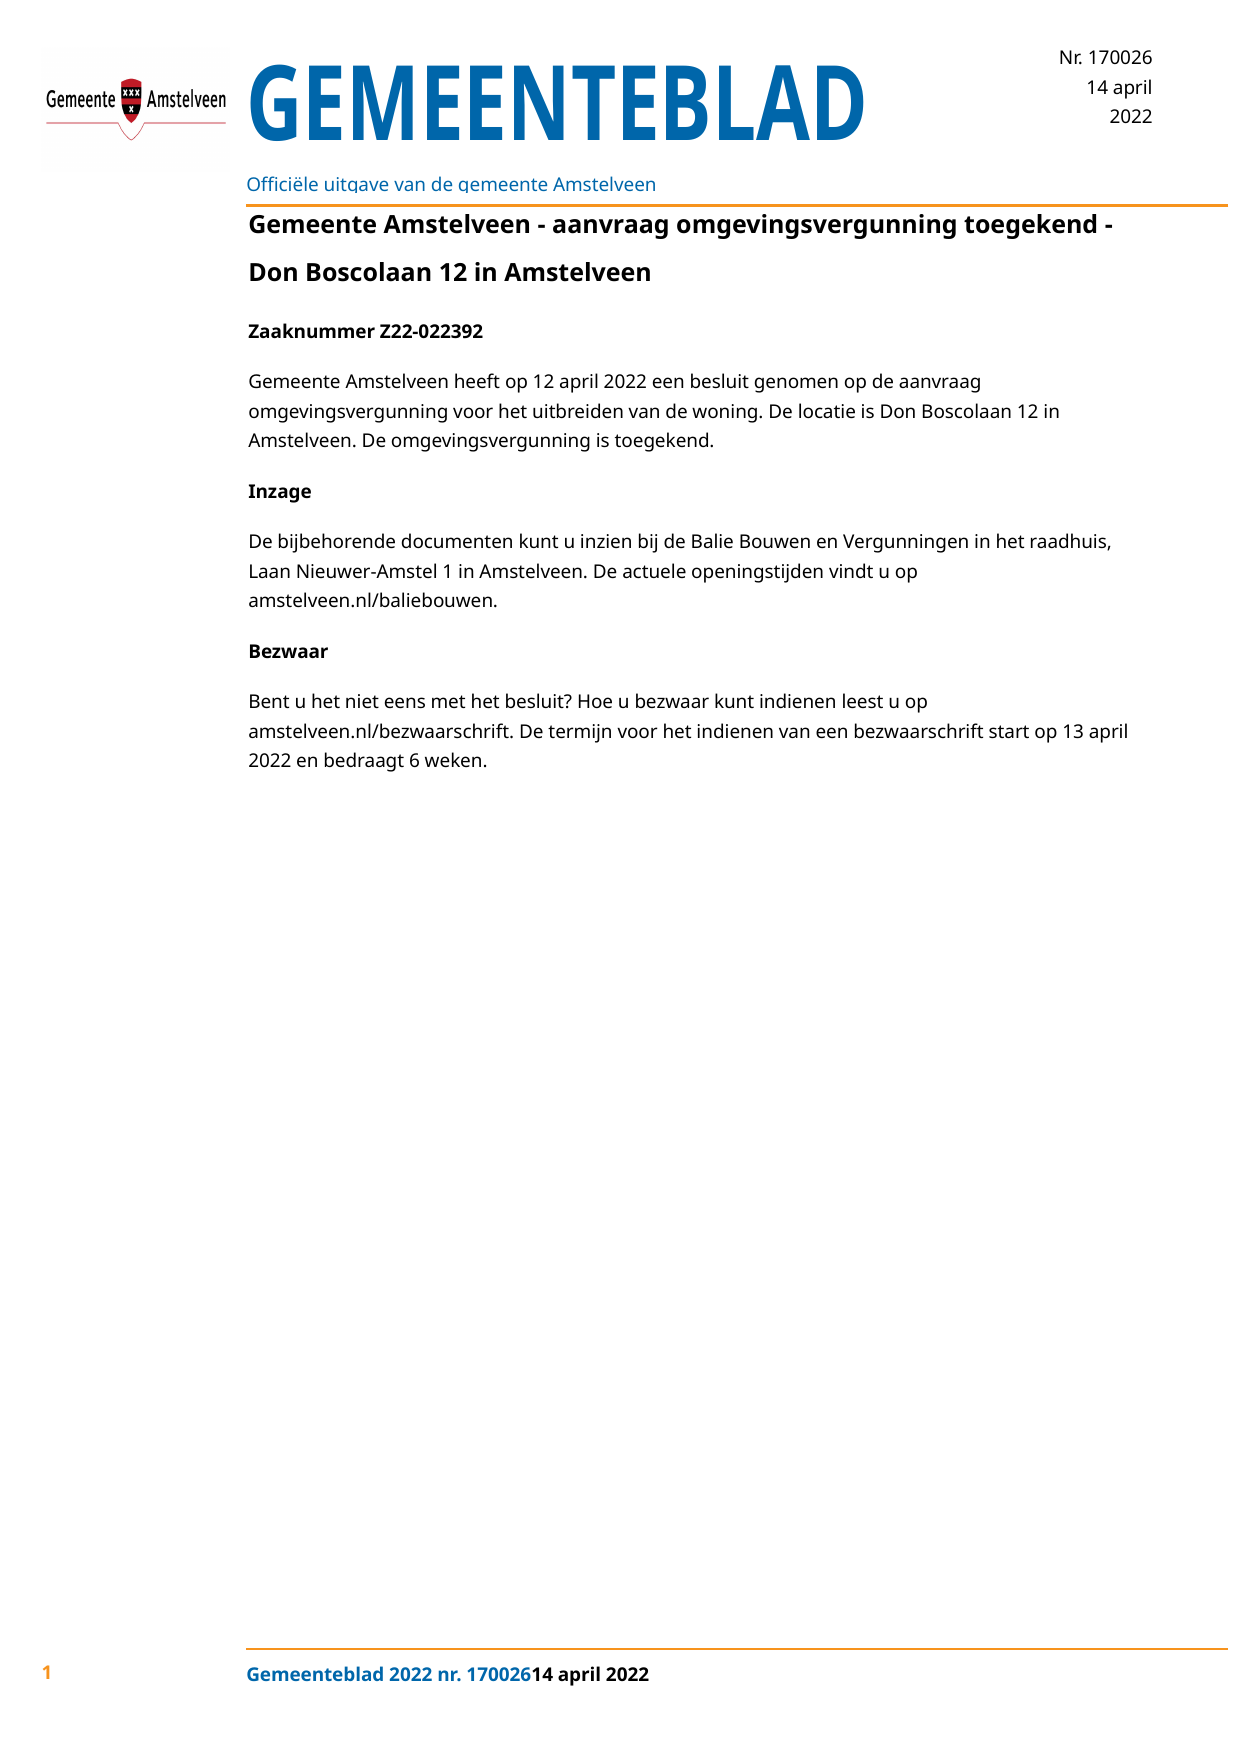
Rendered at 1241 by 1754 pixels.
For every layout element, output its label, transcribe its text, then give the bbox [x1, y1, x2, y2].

text Gemeente Amstelveen heeft op 12 april 2022 een besluit genomen op de aanvraag omgevingsvergunning voor het uitbreiden van de woning. De locatie is Don Boscolaan 12 in Amstelveen. De omgevingsvergunning is toegekend. [248, 368, 1152, 453]
text Bent u het niet eens met het besluit? Hoe u bezwaar kunt indienen leest u op amstelveen.nl/bezwaarschrift. De termijn voor het indienen van een bezwaarschrift start op 13 april 2022 en bedraagt 6 weken. [248, 688, 1152, 773]
text Inzage [248, 478, 1152, 504]
text De bijbehorende documenten kunt u inzien bij de Balie Bouwen en Vergunningen in het raadhuis, Laan Nieuwer-Amstel 1 in Amstelveen. De actuele openingstijden vindt u op amstelveen.nl/baliebouwen. [248, 528, 1152, 613]
text Zaaknummer Z22-022392 [248, 318, 1152, 344]
text Gemeente Amstelveen - aanvraag omgevingsvergunning toegekend - Don Boscolaan 12 in Amstelveen [248, 207, 1152, 288]
text Bezwaar [248, 638, 1152, 664]
picture [41, 47, 231, 172]
